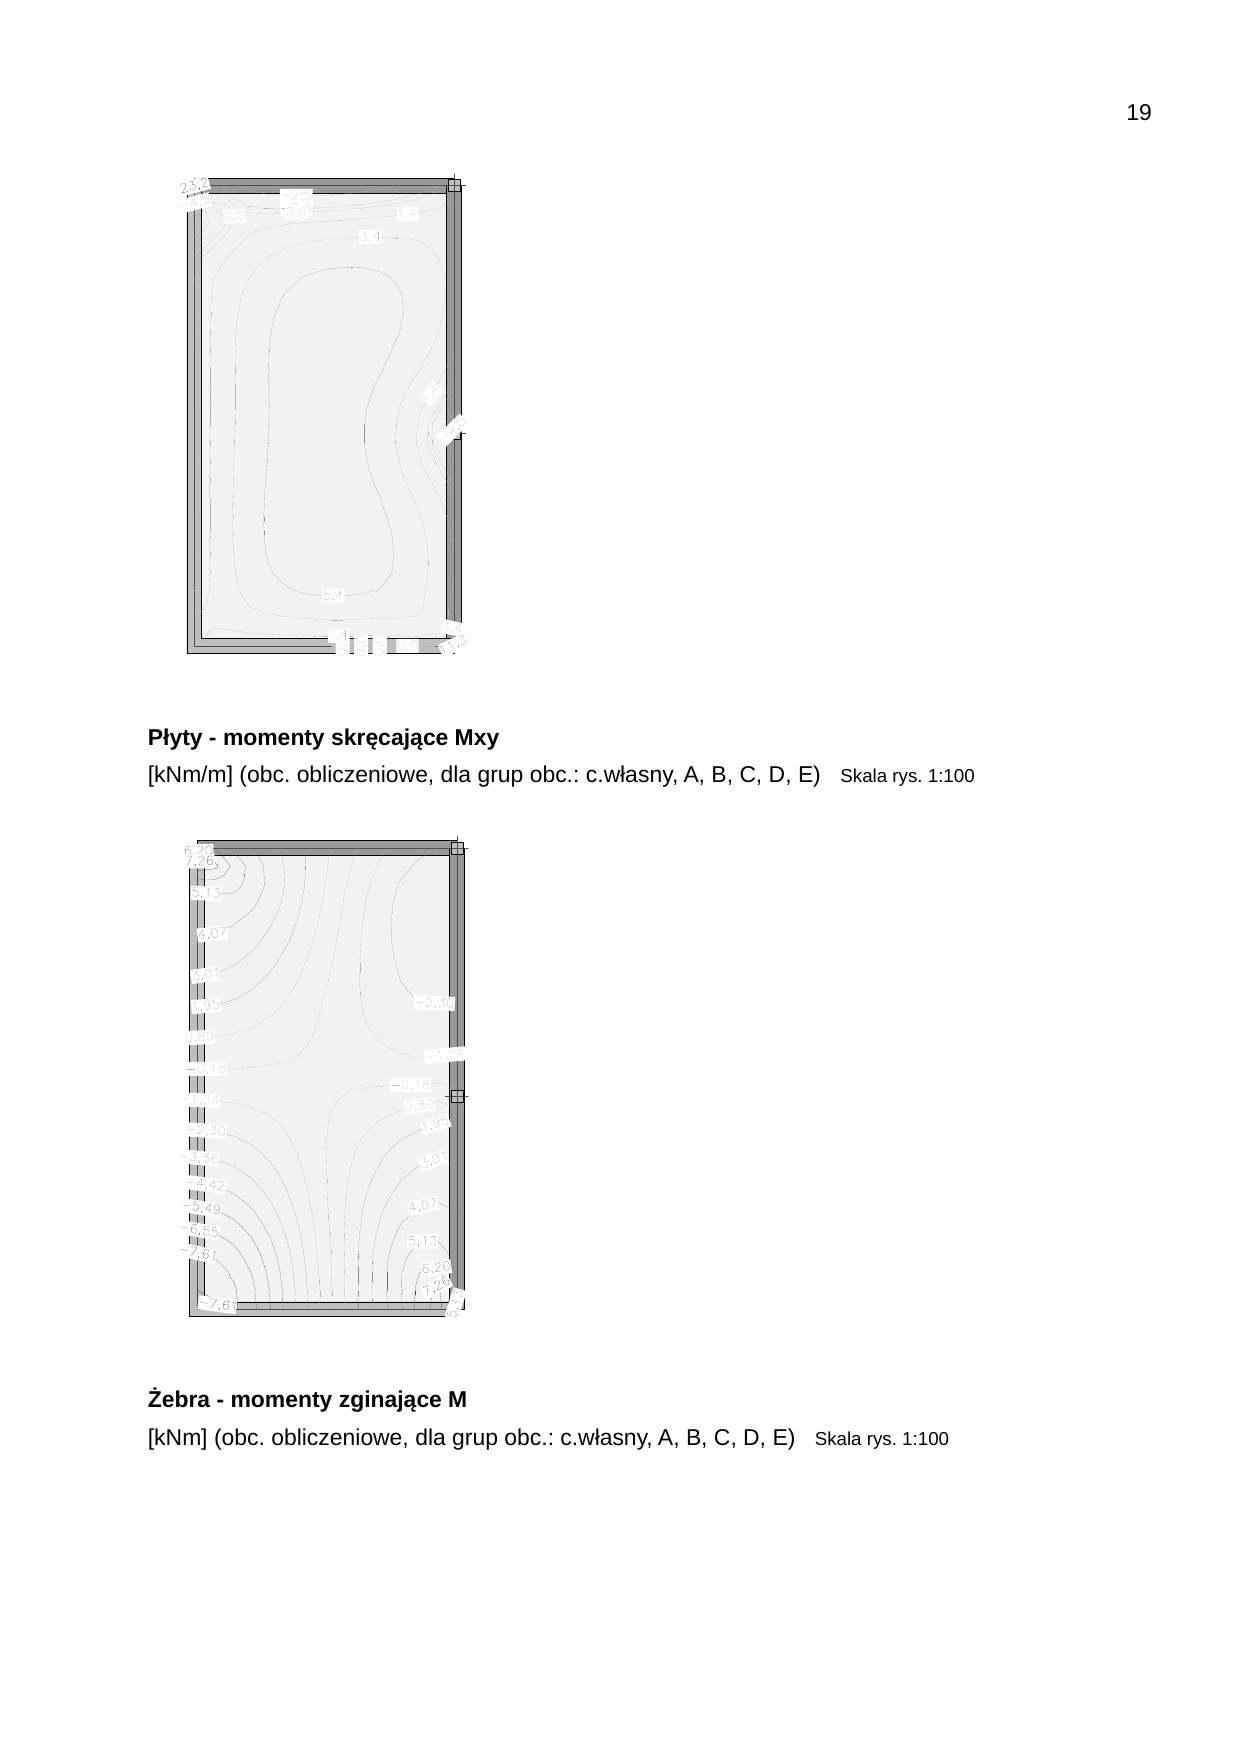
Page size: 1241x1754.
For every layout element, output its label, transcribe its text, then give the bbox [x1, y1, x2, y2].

text Żebra - momenty zginające M [148, 1381, 1152, 1413]
text [kNm/m] (obc. obliczeniowe, dla grup obc.: c.własny, A, B, C, D, E) Skala rys. 1:100 [148, 756, 1152, 788]
text Płyty - momenty skręcające Mxy [148, 719, 1152, 750]
text [kNm] (obc. obliczeniowe, dla grup obc.: c.własny, A, B, C, D, E) Skala rys. 1:100 [148, 1419, 1152, 1450]
